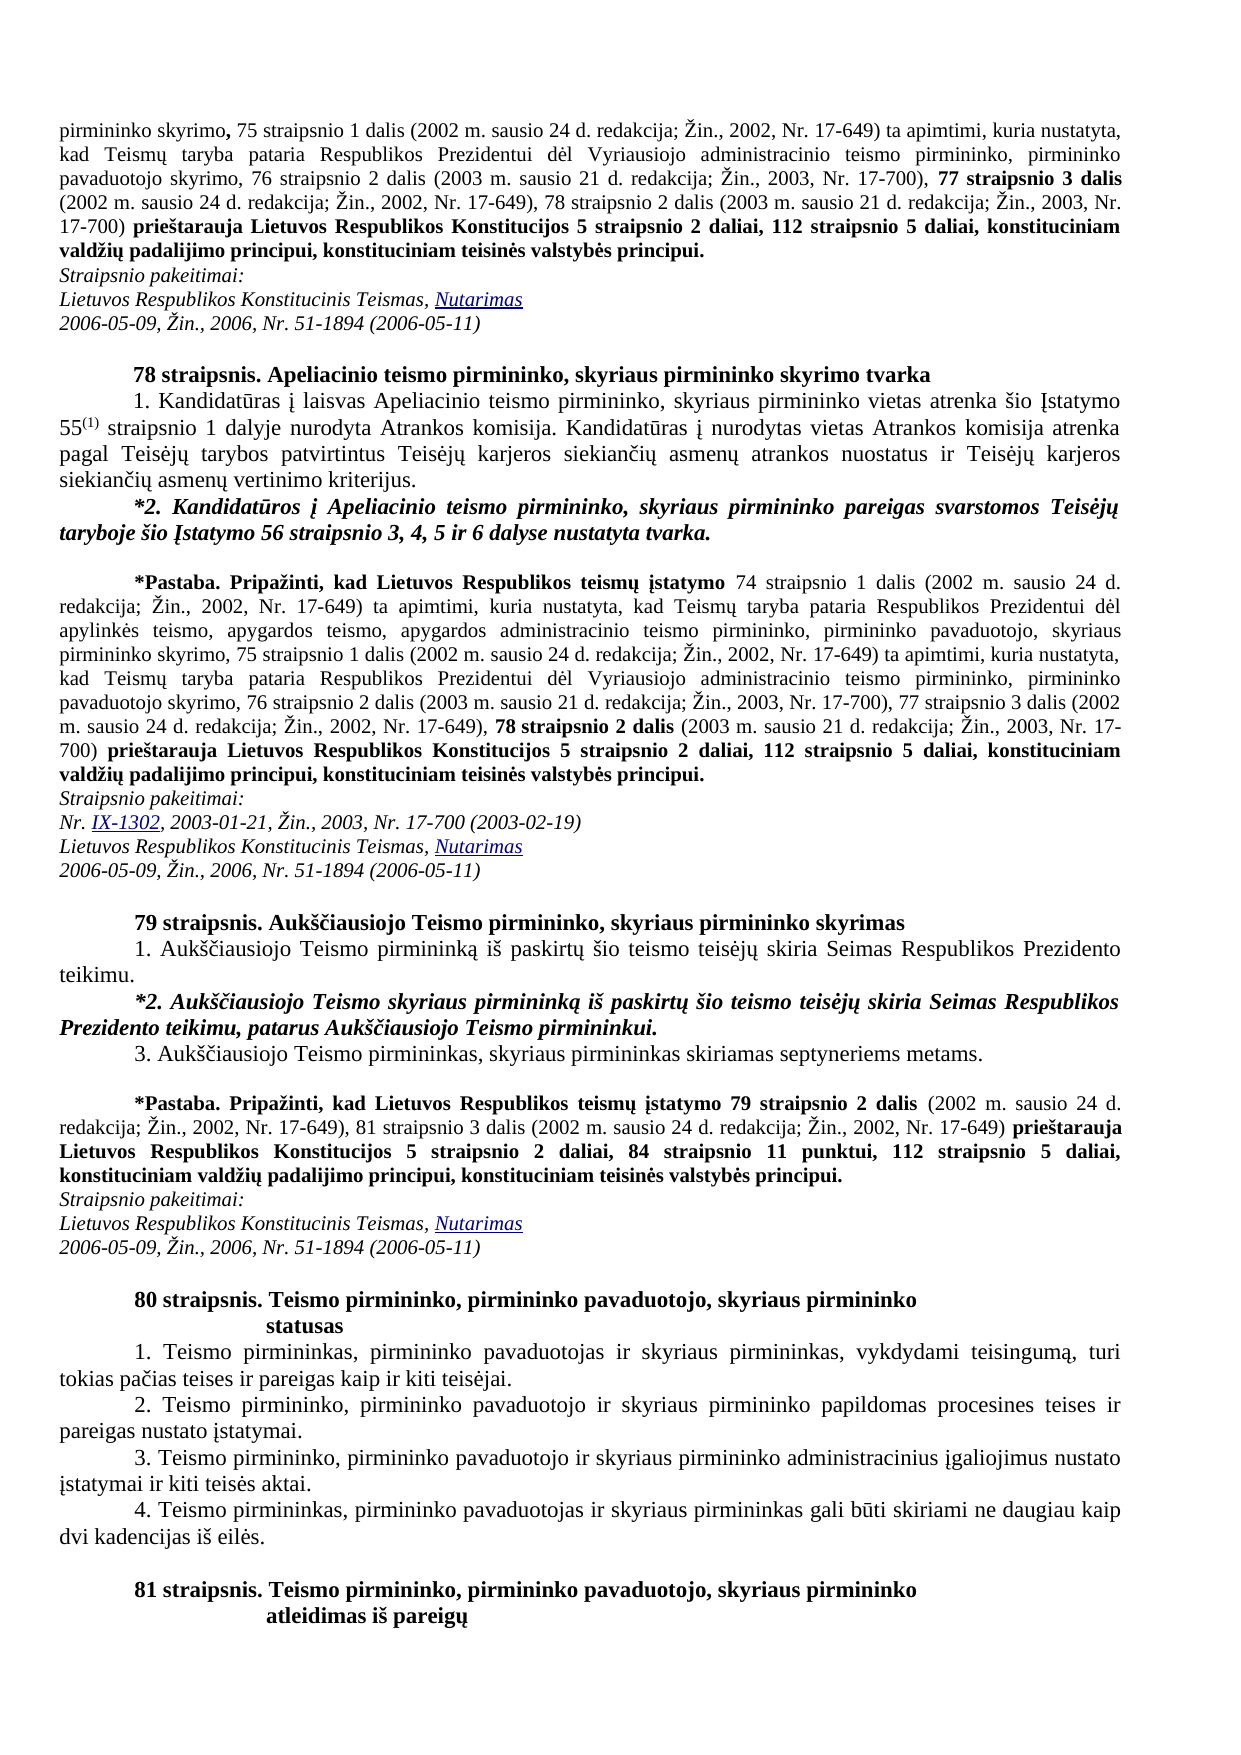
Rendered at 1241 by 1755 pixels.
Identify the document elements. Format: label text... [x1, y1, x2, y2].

text Lietuvos Respublikos Konstitucinis Teismas, Nutarimas [59, 1211, 1122, 1235]
text 1. Teismo pirmininkas, pirmininko pavaduotojas ir skyriaus pirmininkas, vykdydami teisingumą, turi tokias pačias teises ir pareigas kaip ir kiti teisėjai. [59, 1338, 1122, 1391]
text *2. Kandidatūros į Apeliacinio teismo pirmininko, skyriaus pirmininko pareigas svarstomos Teisėjų taryboje šio Įstatymo 56 straipsnio 3, 4, 5 ir 6 dalyse nustatyta tvarka. [59, 493, 1122, 546]
text 3. Teismo pirmininko, pirmininko pavaduotojo ir skyriaus pirmininko administracinius įgaliojimus nustato įstatymai ir kiti teisės aktai. [59, 1444, 1122, 1497]
text statusas [266, 1312, 1122, 1338]
text 79 straipsnis. Aukščiausiojo Teismo pirmininko, skyriaus pirmininko skyrimas [134, 909, 1122, 935]
text pirmininko skyrimo, 75 straipsnio 1 dalis (2002 m. sausio 24 d. redakcija; Žin., 2002, Nr. 17-649) ta apimtimi, kuria nustatyta, kad Teismų taryba pataria Respublikos Prezidentui dėl Vyriausiojo administracinio teismo pirmininko, pirmininko pavaduotojo skyrimo, 76 straipsnio 2 dalis (2003 m. sausio 21 d. redakcija; Žin., 2003, Nr. 17-700), 77 straipsnio 3 dalis (2002 m. sausio 24 d. redakcija; Žin., 2002, Nr. 17-649), 78 straipsnio 2 dalis (2003 m. sausio 21 d. redakcija; Žin., 2003, Nr. 17-700) prieštarauja Lietuvos Respublikos Konstitucijos 5 straipsnio 2 daliai, 112 straipsnio 5 daliai, konstituciniam valdžių padalijimo principui, konstituciniam teisinės valstybės principui. [59, 118, 1122, 262]
text 2006-05-09, Žin., 2006, Nr. 51-1894 (2006-05-11) [59, 1235, 1122, 1259]
text *Pastaba. Pripažinti, kad Lietuvos Respublikos teismų įstatymo 79 straipsnio 2 dalis (2002 m. sausio 24 d. redakcija; Žin., 2002, Nr. 17-649), 81 straipsnio 3 dalis (2002 m. sausio 24 d. redakcija; Žin., 2002, Nr. 17-649) prieštarauja Lietuvos Respublikos Konstitucijos 5 straipsnio 2 daliai, 84 straipsnio 11 punktui, 112 straipsnio 5 daliai, konstituciniam valdžių padalijimo principui, konstituciniam teisinės valstybės principui. [59, 1091, 1122, 1187]
text 2006-05-09, Žin., 2006, Nr. 51-1894 (2006-05-11) [59, 311, 1122, 335]
text 2. Teismo pirmininko, pirmininko pavaduotojo ir skyriaus pirmininko papildomas procesines teises ir pareigas nustato įstatymai. [59, 1391, 1122, 1444]
text Straipsnio pakeitimai: [59, 786, 1122, 810]
text Lietuvos Respublikos Konstitucinis Teismas, Nutarimas [59, 834, 1122, 858]
text Straipsnio pakeitimai: [59, 262, 1122, 287]
text atleidimas iš pareigų [266, 1602, 1122, 1628]
text 78 straipsnis. Apeliacinio teismo pirmininko, skyriaus pirmininko skyrimo tvarka [59, 361, 1122, 387]
text 1. Kandidatūras į laisvas Apeliacinio teismo pirmininko, skyriaus pirmininko vietas atrenka šio Įstatymo 55(1) straipsnio 1 dalyje nurodyta Atrankos komisija. Kandidatūras į nurodytas vietas Atrankos komisija atrenka pagal Teisėjų tarybos patvirtintus Teisėjų karjeros siekiančių asmenų atrankos nuostatus ir Teisėjų karjeros siekiančių asmenų vertinimo kriterijus. [59, 387, 1122, 493]
text 1. Aukščiausiojo Teismo pirmininką iš paskirtų šio teismo teisėjų skiria Seimas Respublikos Prezidento teikimu. [59, 935, 1122, 988]
text 4. Teismo pirmininkas, pirmininko pavaduotojas ir skyriaus pirmininkas gali būti skiriami ne daugiau kaip dvi kadencijas iš eilės. [59, 1497, 1122, 1549]
text *Pastaba. Pripažinti, kad Lietuvos Respublikos teismų įstatymo 74 straipsnio 1 dalis (2002 m. sausio 24 d. redakcija; Žin., 2002, Nr. 17-649) ta apimtimi, kuria nustatyta, kad Teismų taryba pataria Respublikos Prezidentui dėl apylinkės teismo, apygardos teismo, apygardos administracinio teismo pirmininko, pirmininko pavaduotojo, skyriaus pirmininko skyrimo, 75 straipsnio 1 dalis (2002 m. sausio 24 d. redakcija; Žin., 2002, Nr. 17-649) ta apimtimi, kuria nustatyta, kad Teismų taryba pataria Respublikos Prezidentui dėl Vyriausiojo administracinio teismo pirmininko, pirmininko pavaduotojo skyrimo, 76 straipsnio 2 dalis (2003 m. sausio 21 d. redakcija; Žin., 2003, Nr. 17-700), 77 straipsnio 3 dalis (2002 m. sausio 24 d. redakcija; Žin., 2002, Nr. 17-649), 78 straipsnio 2 dalis (2003 m. sausio 21 d. redakcija; Žin., 2003, Nr. 17-700) prieštarauja Lietuvos Respublikos Konstitucijos 5 straipsnio 2 daliai, 112 straipsnio 5 daliai, konstituciniam valdžių padalijimo principui, konstituciniam teisinės valstybės principui. [59, 569, 1122, 786]
text 2006-05-09, Žin., 2006, Nr. 51-1894 (2006-05-11) [59, 858, 1122, 882]
text 81 straipsnis. Teismo pirmininko, pirmininko pavaduotojo, skyriaus pirmininko [134, 1576, 1122, 1602]
text 80 straipsnis. Teismo pirmininko, pirmininko pavaduotojo, skyriaus pirmininko [134, 1286, 1122, 1312]
text *2. Aukščiausiojo Teismo skyriaus pirmininką iš paskirtų šio teismo teisėjų skiria Seimas Respublikos Prezidento teikimu, patarus Aukščiausiojo Teismo pirmininkui. [59, 988, 1122, 1041]
text Nr. IX-1302, 2003-01-21, Žin., 2003, Nr. 17-700 (2003-02-19) [59, 810, 1122, 834]
text 3. Aukščiausiojo Teismo pirmininkas, skyriaus pirmininkas skiriamas septyneriems metams. [59, 1041, 1122, 1067]
text Lietuvos Respublikos Konstitucinis Teismas, Nutarimas [59, 287, 1122, 311]
text Straipsnio pakeitimai: [59, 1187, 1122, 1211]
